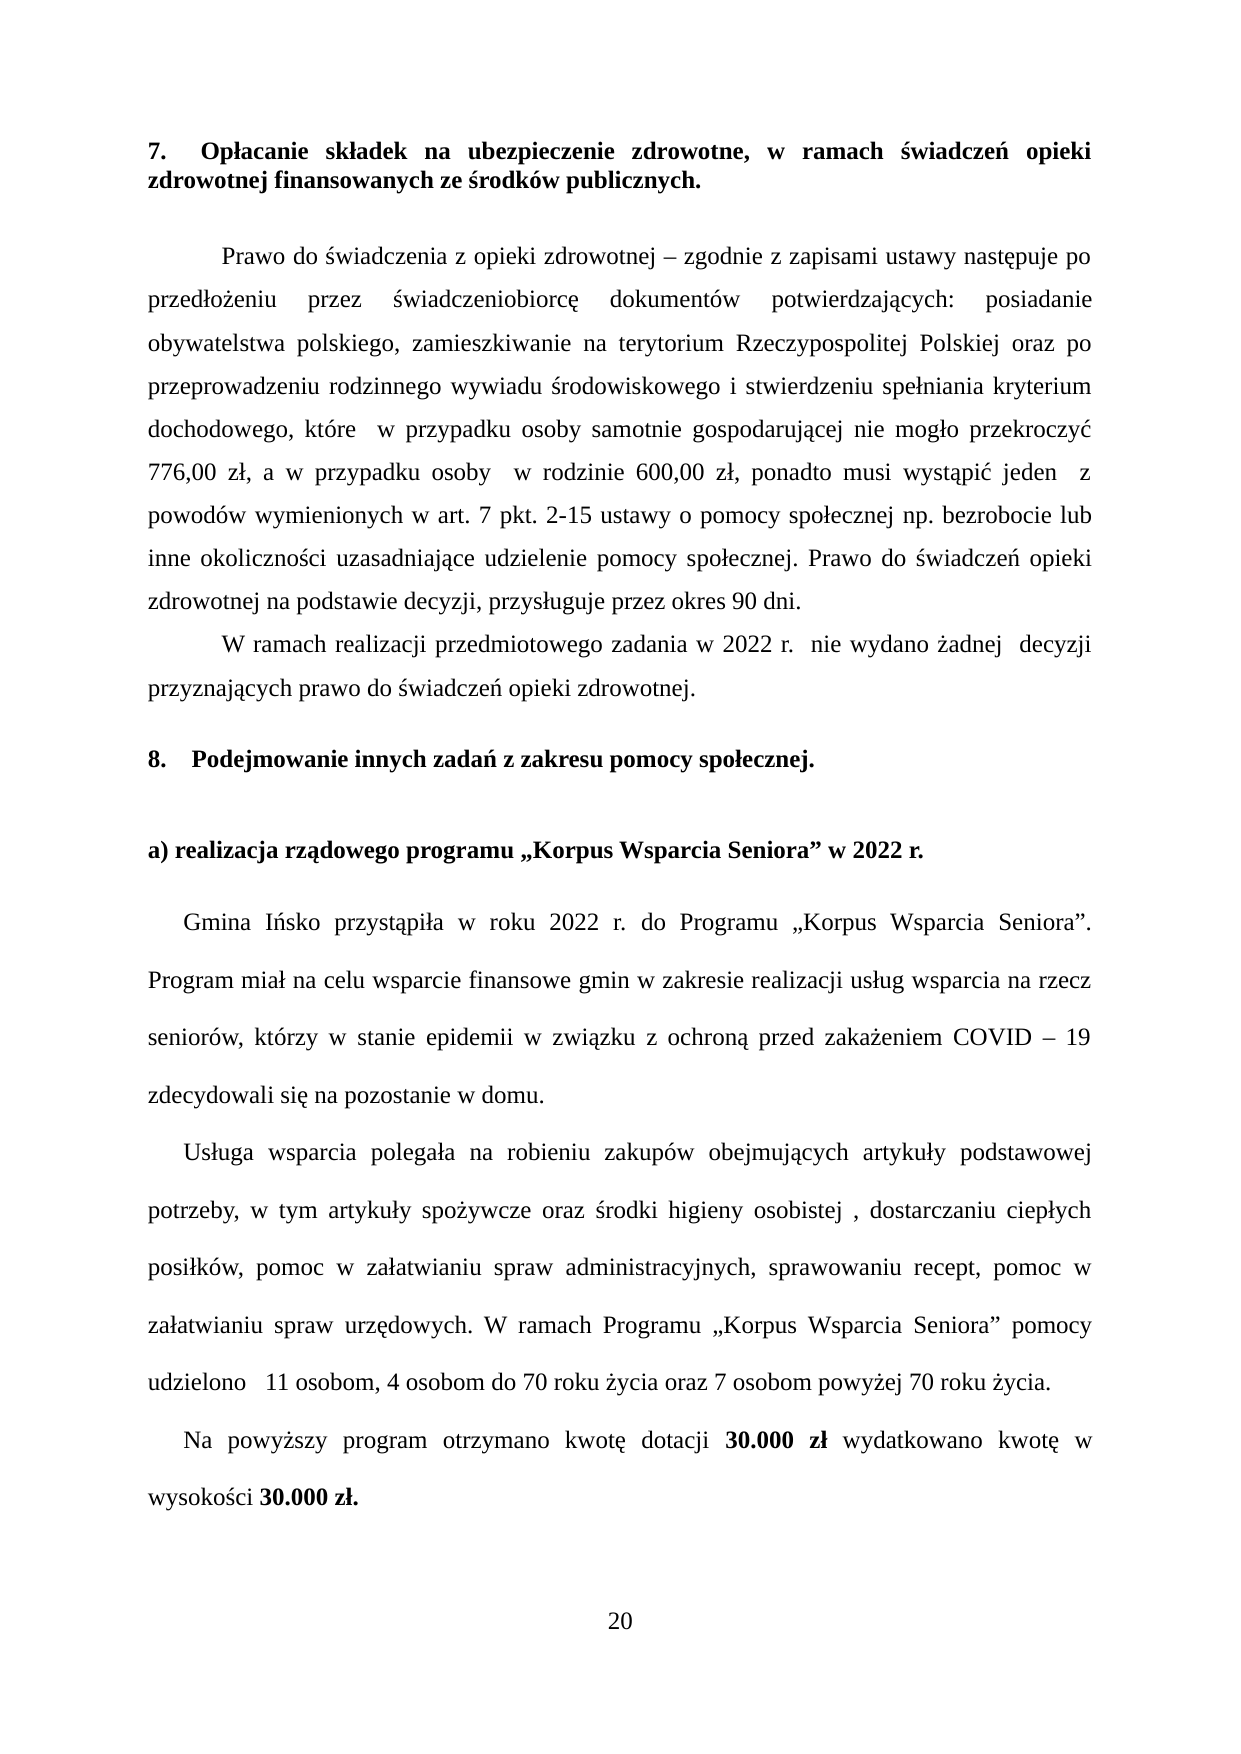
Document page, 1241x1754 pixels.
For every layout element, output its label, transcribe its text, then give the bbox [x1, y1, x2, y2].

text Gmina Ińsko przystąpiła w roku 2022 r. do Programu „Korpus Wsparcia Seniora”. Program miał na celu wsparcie finansowe gmin w zakresie realizacji usług wsparcia na rzecz seniorów, którzy w stanie epidemii w związku z ochroną przed zakażeniem COVID – 19 zdecydowali się na pozostanie w domu. [148, 907, 1093, 1109]
text a) realizacja rządowego programu „Korpus Wsparcia Seniora” w 2022 r. [148, 836, 979, 864]
text 8. Podejmowanie innych zadań z zakresu pomocy społecznej. [148, 744, 1093, 773]
text Na powyższy program otrzymano kwotę dotacji 30.000 zł wydatkowano kwotę w wysokości 30.000 zł. [148, 1425, 1093, 1511]
text Usługa wsparcia polegała na robieniu zakupów obejmujących artykuły podstawowej potrzeby, w tym artykuły spożywcze oraz środki higieny osobistej , dostarczaniu ciepłych posiłków, pomoc w załatwianiu spraw administracyjnych, sprawowaniu recept, pomoc w załatwianiu spraw urzędowych. W ramach Programu „Korpus Wsparcia Seniora” pomocy udzielono 11 osobom, 4 osobom do 70 roku życia oraz 7 osobom powyżej 70 roku życia. [148, 1137, 1093, 1396]
text Prawo do świadczenia z opieki zdrowotnej – zgodnie z zapisami ustawy następuje po przedłożeniu przez świadczeniobiorcę dokumentów potwierdzających: posiadanie obywatelstwa polskiego, zamieszkiwanie na terytorium Rzeczypospolitej Polskiej oraz po przeprowadzeniu rodzinnego wywiadu środowiskowego i stwierdzeniu spełniania kryterium dochodowego, które w przypadku osoby samotnie gospodarującej nie mogło przekroczyć 776,00 zł, a w przypadku osoby w rodzinie 600,00 zł, ponadto musi wystąpić jeden z powodów wymienionych w art. 7 pkt. 2-15 ustawy o pomocy społecznej np. bezrobocie lub inne okoliczności uzasadniające udzielenie pomocy społecznej. Prawo do świadczeń opieki zdrowotnej na podstawie decyzji, przysługuje przez okres 90 dni. [148, 241, 1093, 615]
list 7. Opłacanie składek na ubezpieczenie zdrowotne, w ramach świadczeń opieki zdrowotnej finansowanych ze środków publicznych. [148, 136, 1093, 193]
text W ramach realizacji przedmiotowego zadania w 2022 r. nie wydano żadnej decyzji przyznających prawo do świadczeń opieki zdrowotnej. [148, 629, 1093, 701]
